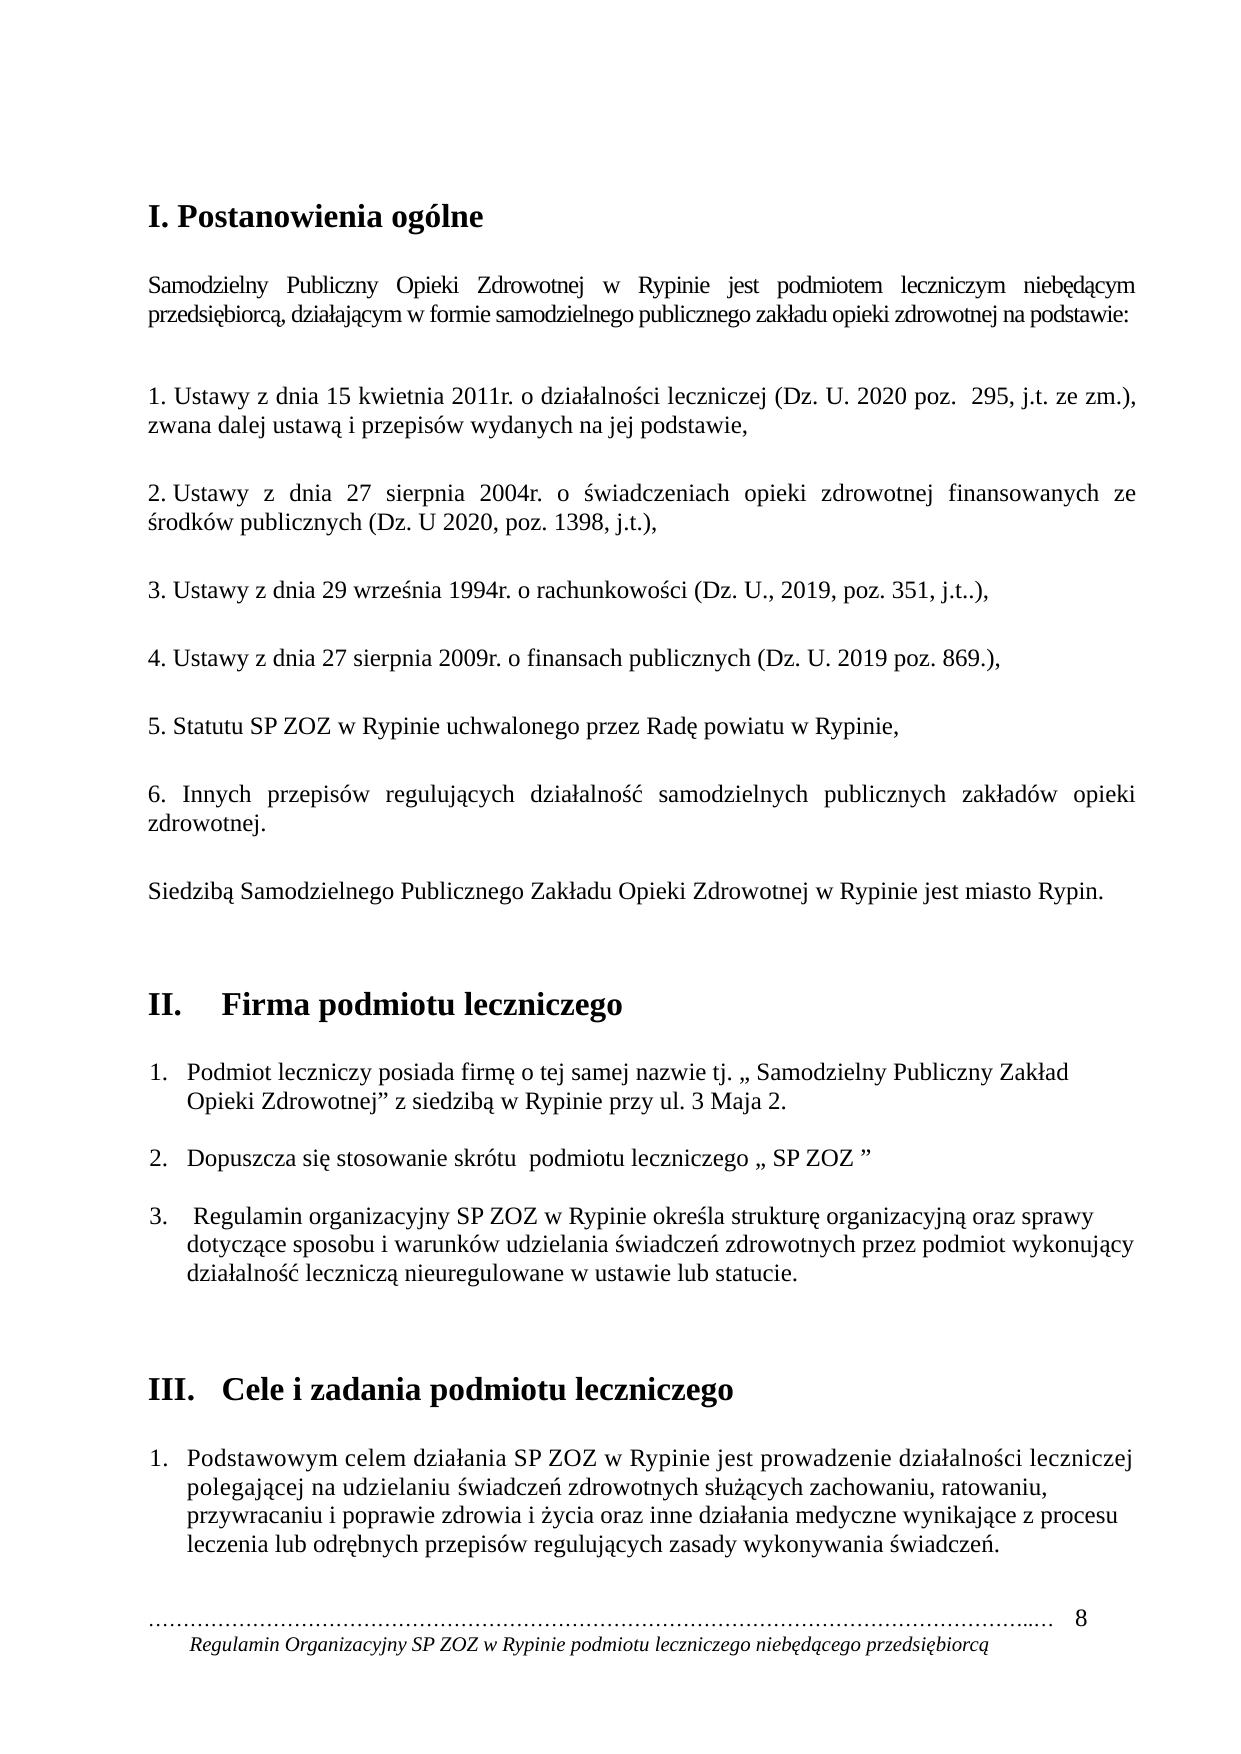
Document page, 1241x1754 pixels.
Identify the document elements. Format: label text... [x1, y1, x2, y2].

text 1. Ustawy z dnia 15 kwietnia 2011r. o działalności leczniczej (Dz. U. 2020 poz. 295, j.t. ze zm.), zwana dalej ustawą i przepisów wydanych na jej podstawie, [148, 381, 1137, 439]
subtitle I. Postanowienia ogólne [148, 197, 1137, 235]
text 4. Ustawy z dnia 27 sierpnia 2009r. o finansach publicznych (Dz. U. 2019 poz. 869.), [148, 643, 1137, 672]
text 3. Ustawy z dnia 29 września 1994r. o rachunkowości (Dz. U., 2019, poz. 351, j.t..), [148, 575, 1137, 604]
text 5. Statutu SP ZOZ w Rypinie uchwalonego przez Radę powiatu w Rypinie, [148, 711, 1137, 740]
subtitle II. Firma podmiotu leczniczego [148, 984, 1137, 1022]
list Dopuszcza się stosowanie skrótu podmiotu leczniczego „ SP ZOZ ” [149, 1143, 1137, 1172]
text Samodzielny Publiczny Opieki Zdrowotnej w Rypinie jest podmiotem leczniczym niebędącym przedsiębiorcą, działającym w formie samodzielnego publicznego zakładu opieki zdrowotnej na podstawie: [148, 270, 1137, 327]
list Podmiot leczniczy posiada firmę o tej samej nazwie tj. „ Samodzielny Publiczny Zakład Opieki Zdrowotnej” z siedzibą w Rypinie przy ul. 3 Maja 2. [149, 1057, 1137, 1114]
list Podstawowym celem działania SP ZOZ w Rypinie jest prowadzenie działalności leczniczej polegającej na udzielaniu świadczeń zdrowotnych służących zachowaniu, ratowaniu, przywracaniu i poprawie zdrowia i życia oraz inne działania medyczne wynikające z procesu leczenia lub odrębnych przepisów regulujących zasady wykonywania świadczeń. [149, 1443, 1137, 1558]
text Siedzibą Samodzielnego Publicznego Zakładu Opieki Zdrowotnej w Rypinie jest miasto Rypin. [148, 876, 1137, 905]
text 2. Ustawy z dnia 27 sierpnia 2004r. o świadczeniach opieki zdrowotnej finansowanych ze środków publicznych (Dz. U 2020, poz. 1398, j.t.), [148, 478, 1137, 536]
list Regulamin organizacyjny SP ZOZ w Rypinie określa strukturę organizacyjną oraz sprawy dotyczące sposobu i warunków udzielania świadczeń zdrowotnych przez podmiot wykonujący działalność leczniczą nieuregulowane w ustawie lub statucie. [149, 1201, 1137, 1287]
subtitle III. Cele i zadania podmiotu leczniczego [148, 1369, 1137, 1408]
text 6. Innych przepisów regulujących działalność samodzielnych publicznych zakładów opieki zdrowotnej. [148, 779, 1137, 837]
